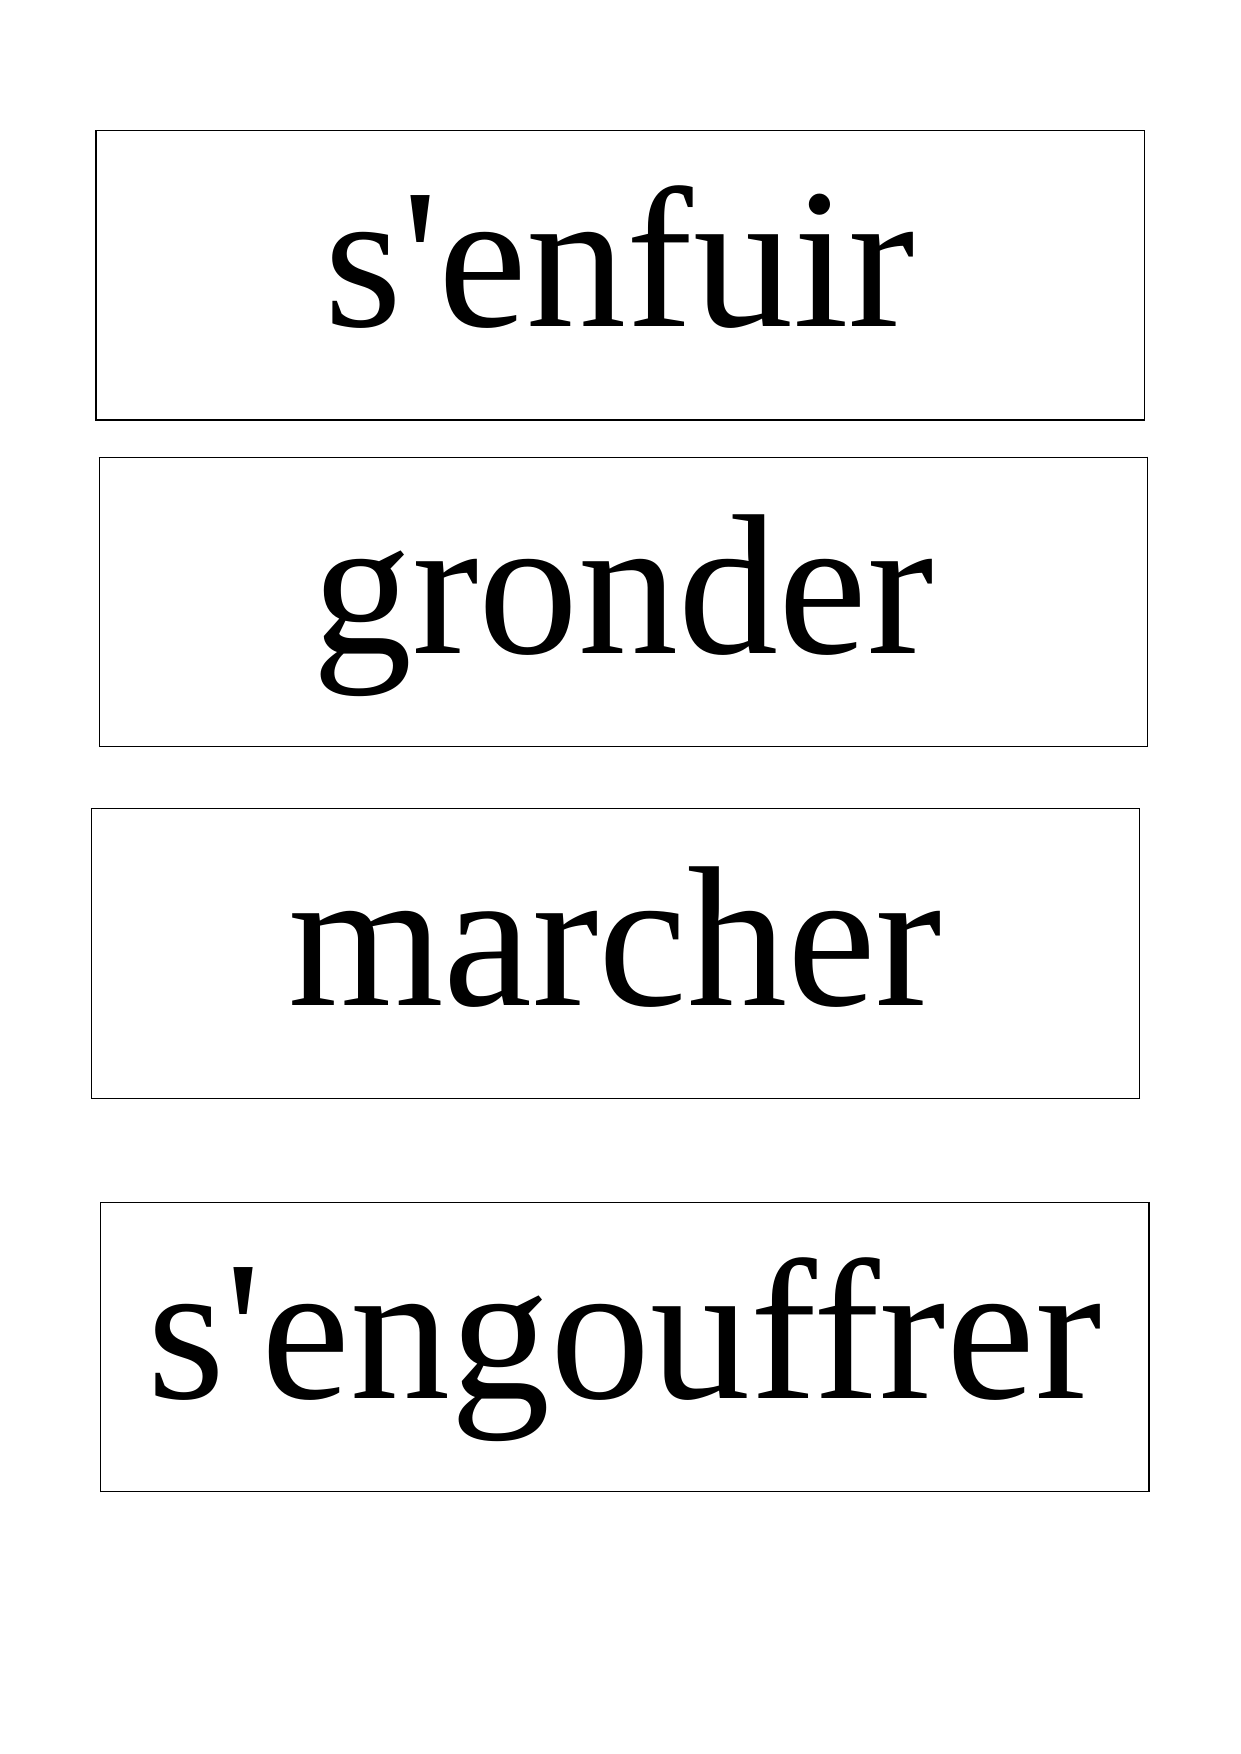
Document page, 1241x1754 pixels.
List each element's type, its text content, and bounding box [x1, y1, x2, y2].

text s'enfuir [105, 140, 1135, 370]
text marcher [101, 818, 1130, 1048]
text gronder [108, 467, 1138, 697]
text s'engouffrer [110, 1212, 1139, 1442]
